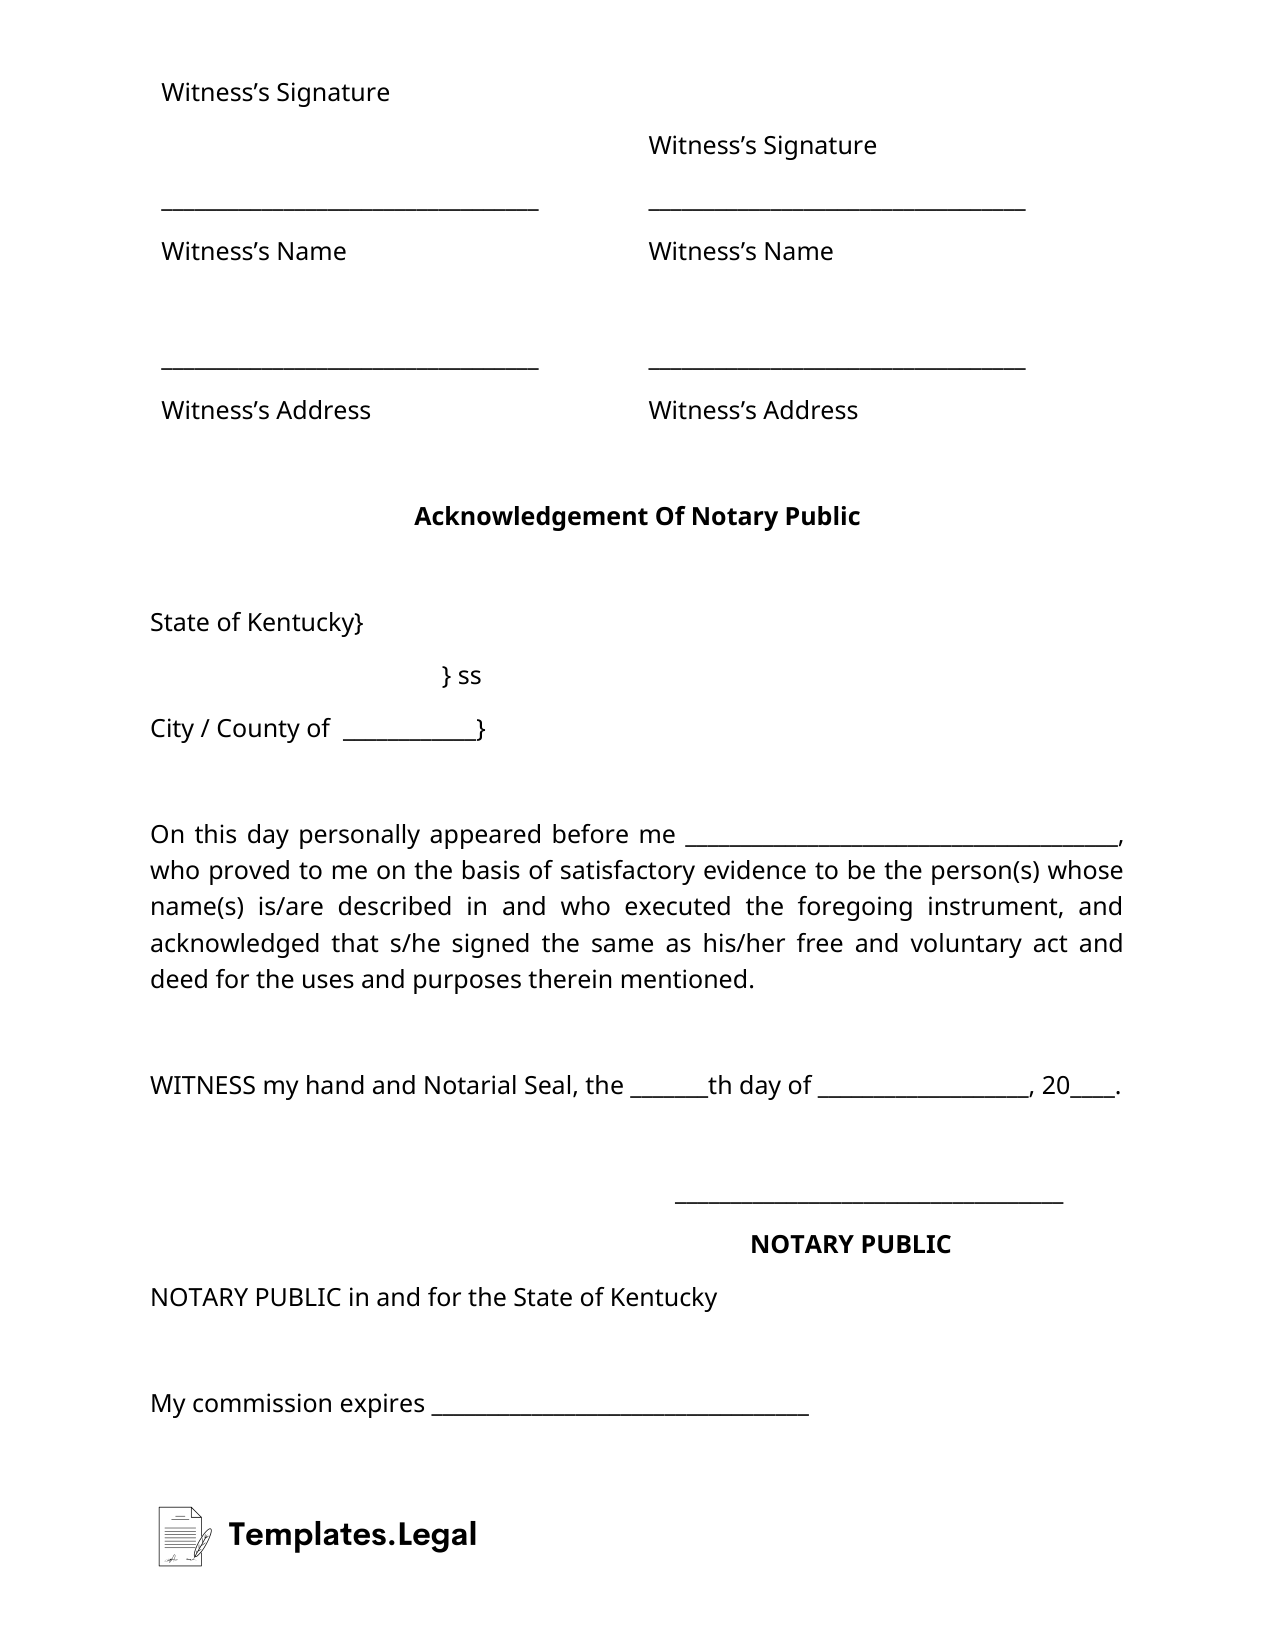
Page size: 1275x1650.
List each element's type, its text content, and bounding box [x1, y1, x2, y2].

list NOTARY PUBLIC in and for the State of Kentucky [150, 1280, 1125, 1314]
table_cell __________________________________ Witness’s Address [637, 340, 1124, 445]
list NOTARY PUBLIC [150, 1227, 1125, 1261]
table_header Witness’s Signature [637, 75, 1124, 181]
table_header Witness’s Signature [150, 75, 637, 181]
list Acknowledgement Of Notary Public [150, 498, 1125, 532]
list On this day personally appeared before me _______________________________________, who proved to me on the basis of satisfactory evidence to be the person(s) whose name(s) is/are described in and who executed the foregoing instrument, and acknowledged that s/he signed the same as his/her free and voluntary act and deed for the uses and purposes therein mentioned. [150, 816, 1125, 996]
list ___________________________________ [600, 1174, 1125, 1208]
table_cell __________________________________ Witness’s Name [637, 181, 1124, 339]
list City / County of ____________} [150, 710, 1125, 744]
list State of Kentucky} [150, 604, 1125, 638]
table_cell __________________________________ Witness’s Name [150, 181, 637, 339]
list WITNESS my hand and Notarial Seal, the _______th day of ___________________, 20____. [150, 1068, 1125, 1102]
list } ss [150, 657, 1125, 691]
list My commission expires __________________________________ [150, 1386, 1125, 1420]
table_cell __________________________________ Witness’s Address [150, 340, 637, 445]
